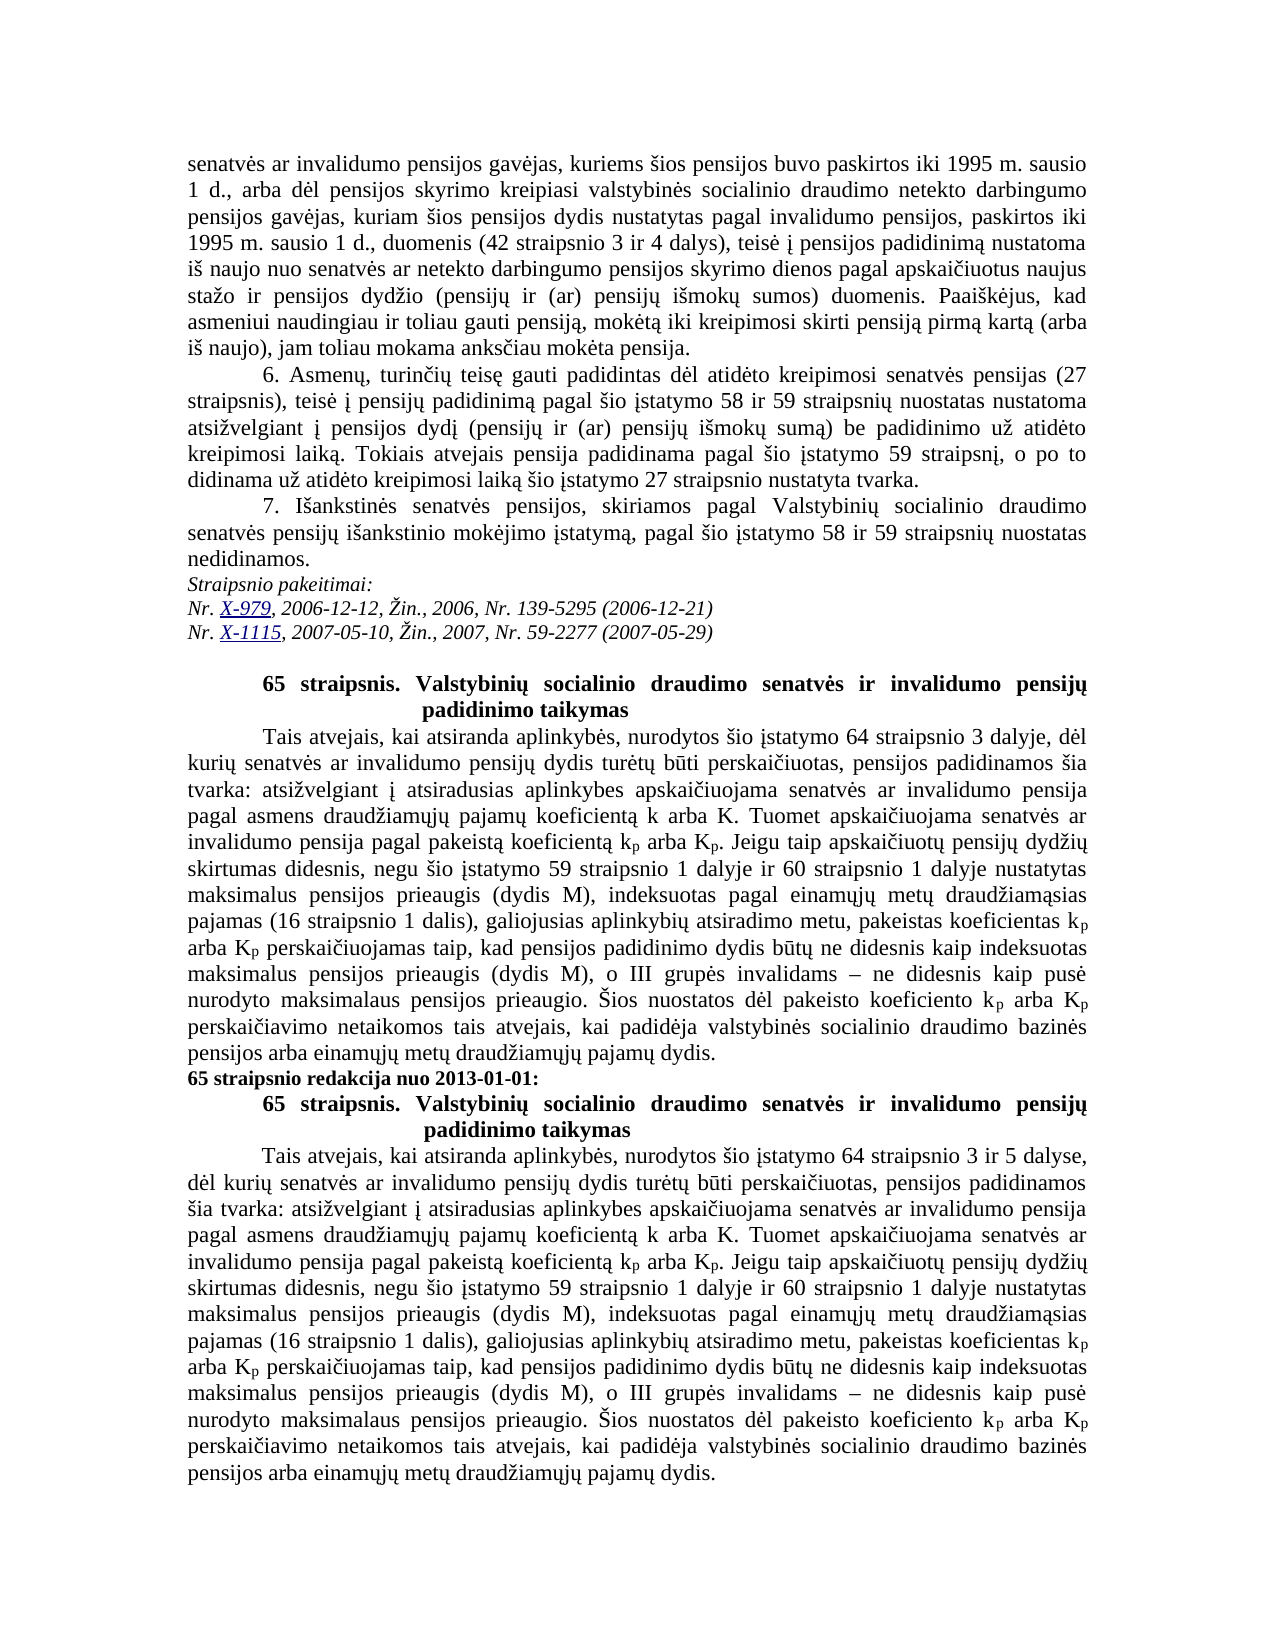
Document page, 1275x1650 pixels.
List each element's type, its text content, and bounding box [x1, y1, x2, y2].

text Nr. X-1115, 2007-05-10, Žin., 2007, Nr. 59-2277 (2007-05-29) [187, 620, 1088, 644]
text 65 straipsnis. Valstybinių socialinio draudimo senatvės ir invalidumo pensijų padidinimo taikymas [262, 670, 1088, 723]
text 6. Asmenų, turinčių teisę gauti padidintas dėl atidėto kreipimosi senatvės pensijas (27 straipsnis), teisė į pensijų padidinimą pagal šio įstatymo 58 ir 59 straipsnių nuostatas nustatoma atsižvelgiant į pensijos dydį (pensijų ir (ar) pensijų išmokų sumą) be padidinimo už atidėto kreipimosi laiką. Tokiais atvejais pensija padidinama pagal šio įstatymo 59 straipsnį, o po to didinama už atidėto kreipimosi laiką šio įstatymo 27 straipsnio nustatyta tvarka. [187, 361, 1088, 493]
text Tais atvejais, kai atsiranda aplinkybės, nurodytos šio įstatymo 64 straipsnio 3 dalyje, dėl kurių senatvės ar invalidumo pensijų dydis turėtų būti perskaičiuotas, pensijos padidinamos šia tvarka: atsižvelgiant į atsiradusias aplinkybes apskaičiuojama senatvės ar invalidumo pensija pagal asmens draudžiamųjų pajamų koeficientą k arba K. Tuomet apskaičiuojama senatvės ar invalidumo pensija pagal pakeistą koeficientą kp arba Kp. Jeigu taip apskaičiuotų pensijų dydžių skirtumas didesnis, negu šio įstatymo 59 straipsnio 1 dalyje ir 60 straipsnio 1 dalyje nustatytas maksimalus pensijos prieaugis (dydis M), indeksuotas pagal einamųjų metų draudžiamąsias pajamas (16 straipsnio 1 dalis), galiojusias aplinkybių atsiradimo metu, pakeistas koeficientas kp arba Kp perskaičiuojamas taip, kad pensijos padidinimo dydis būtų ne didesnis kaip indeksuotas maksimalus pensijos prieaugis (dydis M), o III grupės invalidams – ne didesnis kaip pusė nurodyto maksimalaus pensijos prieaugio. Šios nuostatos dėl pakeisto koeficiento kp arba Kp perskaičiavimo netaikomos tais atvejais, kai padidėja valstybinės socialinio draudimo bazinės pensijos arba einamųjų metų draudžiamųjų pajamų dydis. [187, 723, 1088, 1066]
text Tais atvejais, kai atsiranda aplinkybės, nurodytos šio įstatymo 64 straipsnio 3 ir 5 dalyse, dėl kurių senatvės ar invalidumo pensijų dydis turėtų būti perskaičiuotas, pensijos padidinamos šia tvarka: atsižvelgiant į atsiradusias aplinkybes apskaičiuojama senatvės ar invalidumo pensija pagal asmens draudžiamųjų pajamų koeficientą k arba K. Tuomet apskaičiuojama senatvės ar invalidumo pensija pagal pakeistą koeficientą kp arba Kp. Jeigu taip apskaičiuotų pensijų dydžių skirtumas didesnis, negu šio įstatymo 59 straipsnio 1 dalyje ir 60 straipsnio 1 dalyje nustatytas maksimalus pensijos prieaugis (dydis M), indeksuotas pagal einamųjų metų draudžiamąsias pajamas (16 straipsnio 1 dalis), galiojusias aplinkybių atsiradimo metu, pakeistas koeficientas kp arba Kp perskaičiuojamas taip, kad pensijos padidinimo dydis būtų ne didesnis kaip indeksuotas maksimalus pensijos prieaugis (dydis M), o III grupės invalidams – ne didesnis kaip pusė nurodyto maksimalaus pensijos prieaugio. Šios nuostatos dėl pakeisto koeficiento kp arba Kp perskaičiavimo netaikomos tais atvejais, kai padidėja valstybinės socialinio draudimo bazinės pensijos arba einamųjų metų draudžiamųjų pajamų dydis. [187, 1142, 1088, 1485]
text 7. Išankstinės senatvės pensijos, skiriamos pagal Valstybinių socialinio draudimo senatvės pensijų išankstinio mokėjimo įstatymą, pagal šio įstatymo 58 ir 59 straipsnių nuostatas nedidinamos. [187, 493, 1088, 572]
text senatvės ar invalidumo pensijos gavėjas, kuriems šios pensijos buvo paskirtos iki 1995 m. sausio 1 d., arba dėl pensijos skyrimo kreipiasi valstybinės socialinio draudimo netekto darbingumo pensijos gavėjas, kuriam šios pensijos dydis nustatytas pagal invalidumo pensijos, paskirtos iki 1995 m. sausio 1 d., duomenis (42 straipsnio 3 ir 4 dalys), teisė į pensijos padidinimą nustatoma iš naujo nuo senatvės ar netekto darbingumo pensijos skyrimo dienos pagal apskaičiuotus naujus stažo ir pensijos dydžio (pensijų ir (ar) pensijų išmokų sumos) duomenis. Paaiškėjus, kad asmeniui naudingiau ir toliau gauti pensiją, mokėtą iki kreipimosi skirti pensiją pirmą kartą (arba iš naujo), jam toliau mokama anksčiau mokėta pensija. [187, 150, 1088, 361]
text 65 straipsnis. Valstybinių socialinio draudimo senatvės ir invalidumo pensijų padidinimo taikymas [262, 1089, 1088, 1142]
text Straipsnio pakeitimai: [187, 572, 1088, 596]
text Nr. X-979, 2006-12-12, Žin., 2006, Nr. 139-5295 (2006-12-21) [187, 596, 1088, 620]
text 65 straipsnio redakcija nuo 2013-01-01: [187, 1066, 1088, 1089]
